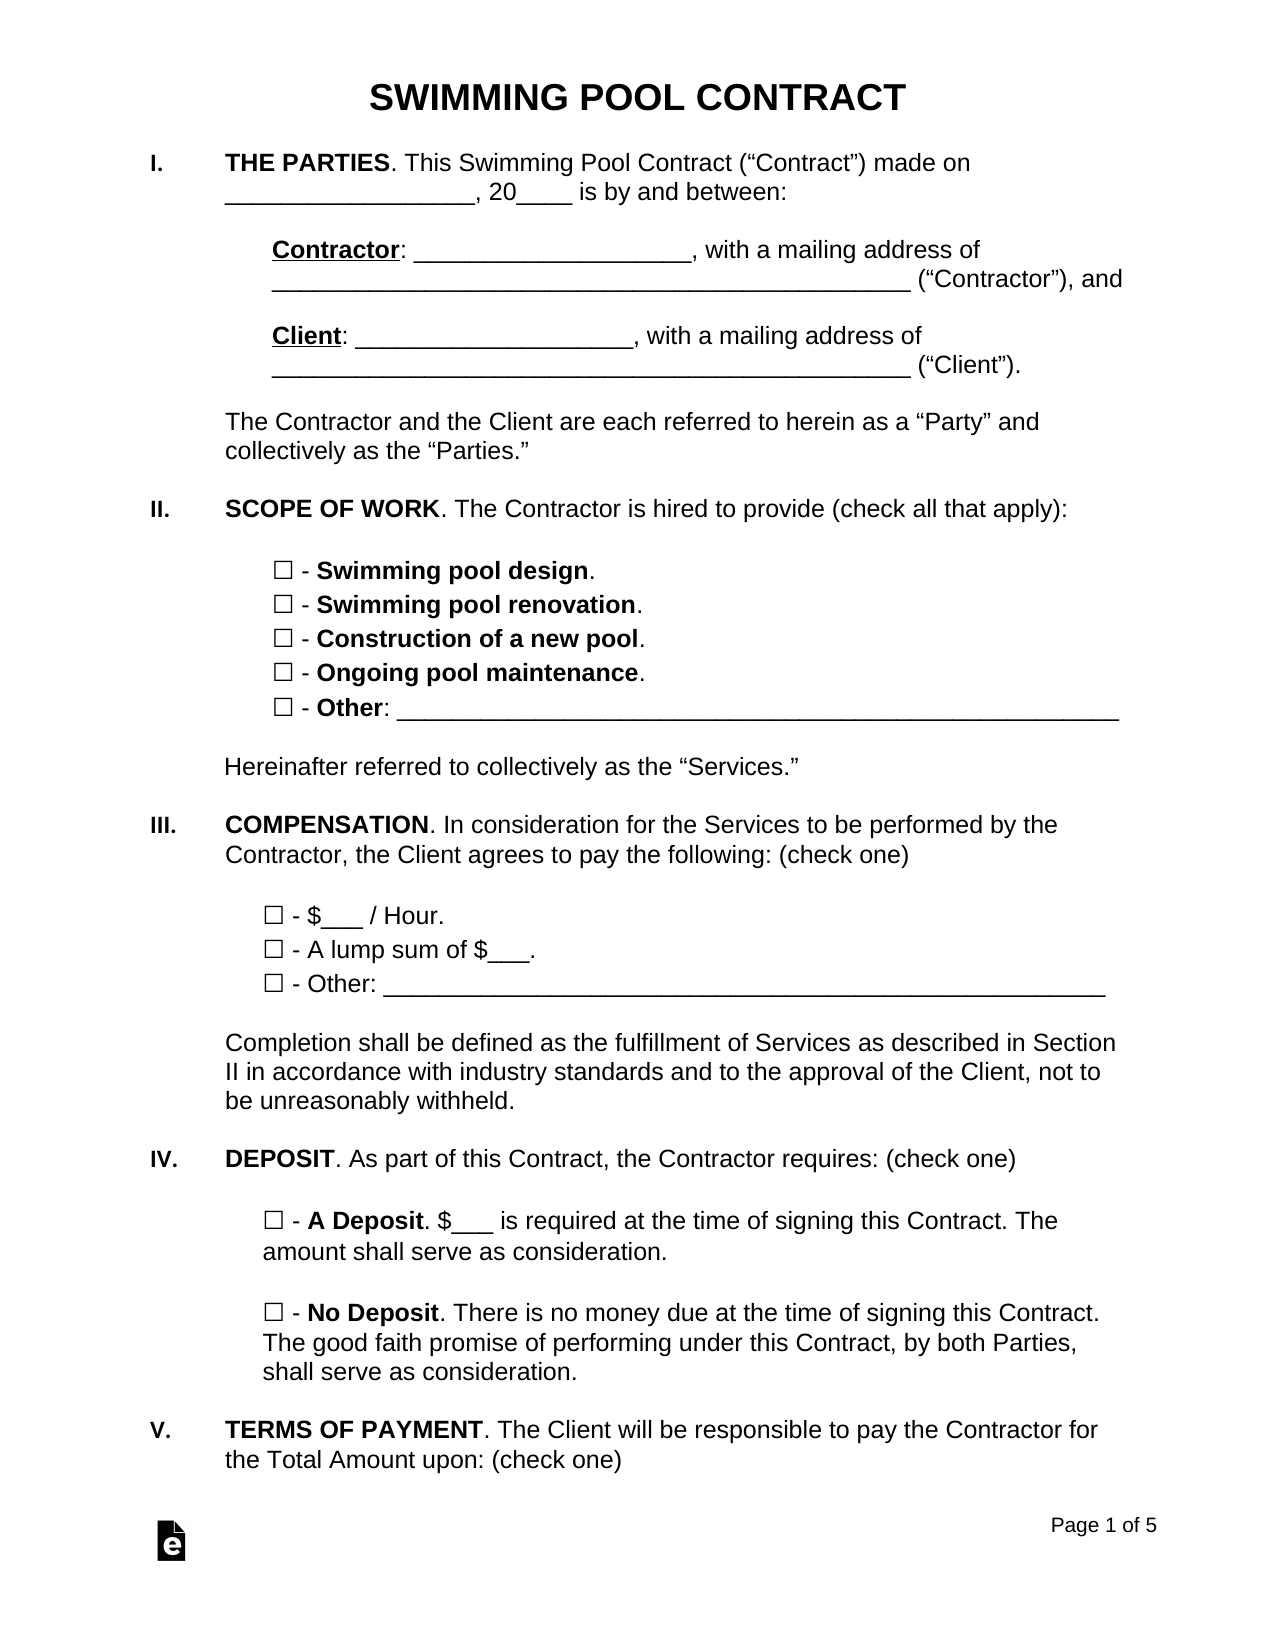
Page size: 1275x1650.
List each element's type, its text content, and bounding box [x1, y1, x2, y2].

text ☐ - Swimming pool renovation. [272, 587, 1125, 621]
text ☐ - No Deposit. There is no money due at the time of signing this Contract. The good faith promise of performing under this Contract, by both Parties, shall serve as consideration. [262, 1294, 1125, 1386]
list The Contractor and the Client are each referred to herein as a “Party” and collectively as the “Parties.” [225, 407, 1125, 465]
list Contractor: ____________________, with a mailing address of ______________________________________________ (“Contractor”), and [272, 235, 1125, 292]
text ☐ - Construction of a new pool. [272, 621, 1125, 655]
text ­­SWIMMING POOL CONTRACT [150, 75, 1125, 118]
list TERMS OF PAYMENT. The Client will be responsible to pay the Contractor for the Total Amount upon: (check one) [150, 1414, 1125, 1474]
list SCOPE OF WORK. The Contractor is hired to provide (check all that apply): [150, 494, 1125, 524]
list Client: ____________________, with a mailing address of ______________________________________________ (“Client”). [272, 321, 1125, 379]
text ☐ - A Deposit. $___ is required at the time of signing this Contract. The amount shall serve as consideration. [262, 1203, 1125, 1266]
list COMPENSATION. In consideration for the Services to be performed by the Contractor, the Client agrees to pay the following: (check one) [150, 809, 1125, 869]
text ☐ - A lump sum of $___. [262, 932, 1125, 966]
text ☐ - Ongoing pool maintenance. [272, 655, 1125, 689]
text ☐ - Other: ____________________________________________________ [197, 689, 1125, 723]
list DEPOSIT. As part of this Contract, the Contractor requires: (check one) [150, 1143, 1125, 1174]
text ☐ - $___ / Hour. [262, 897, 1125, 932]
text ☐ - Other: ____________________________________________________ [262, 966, 1125, 1000]
text Completion shall be defined as the fulfillment of Services as described in Section II in accordance with industry standards and to the approval of the Client, not to be unreasonably withheld. [225, 1028, 1125, 1115]
text Hereinafter referred to collectively as the “Services.” [224, 752, 1125, 781]
text ☐ - Swimming pool design. [272, 553, 1125, 587]
list THE PARTIES. This Swimming Pool Contract (“Contract”) made on __________________, 20____ is by and between: [150, 147, 1125, 206]
